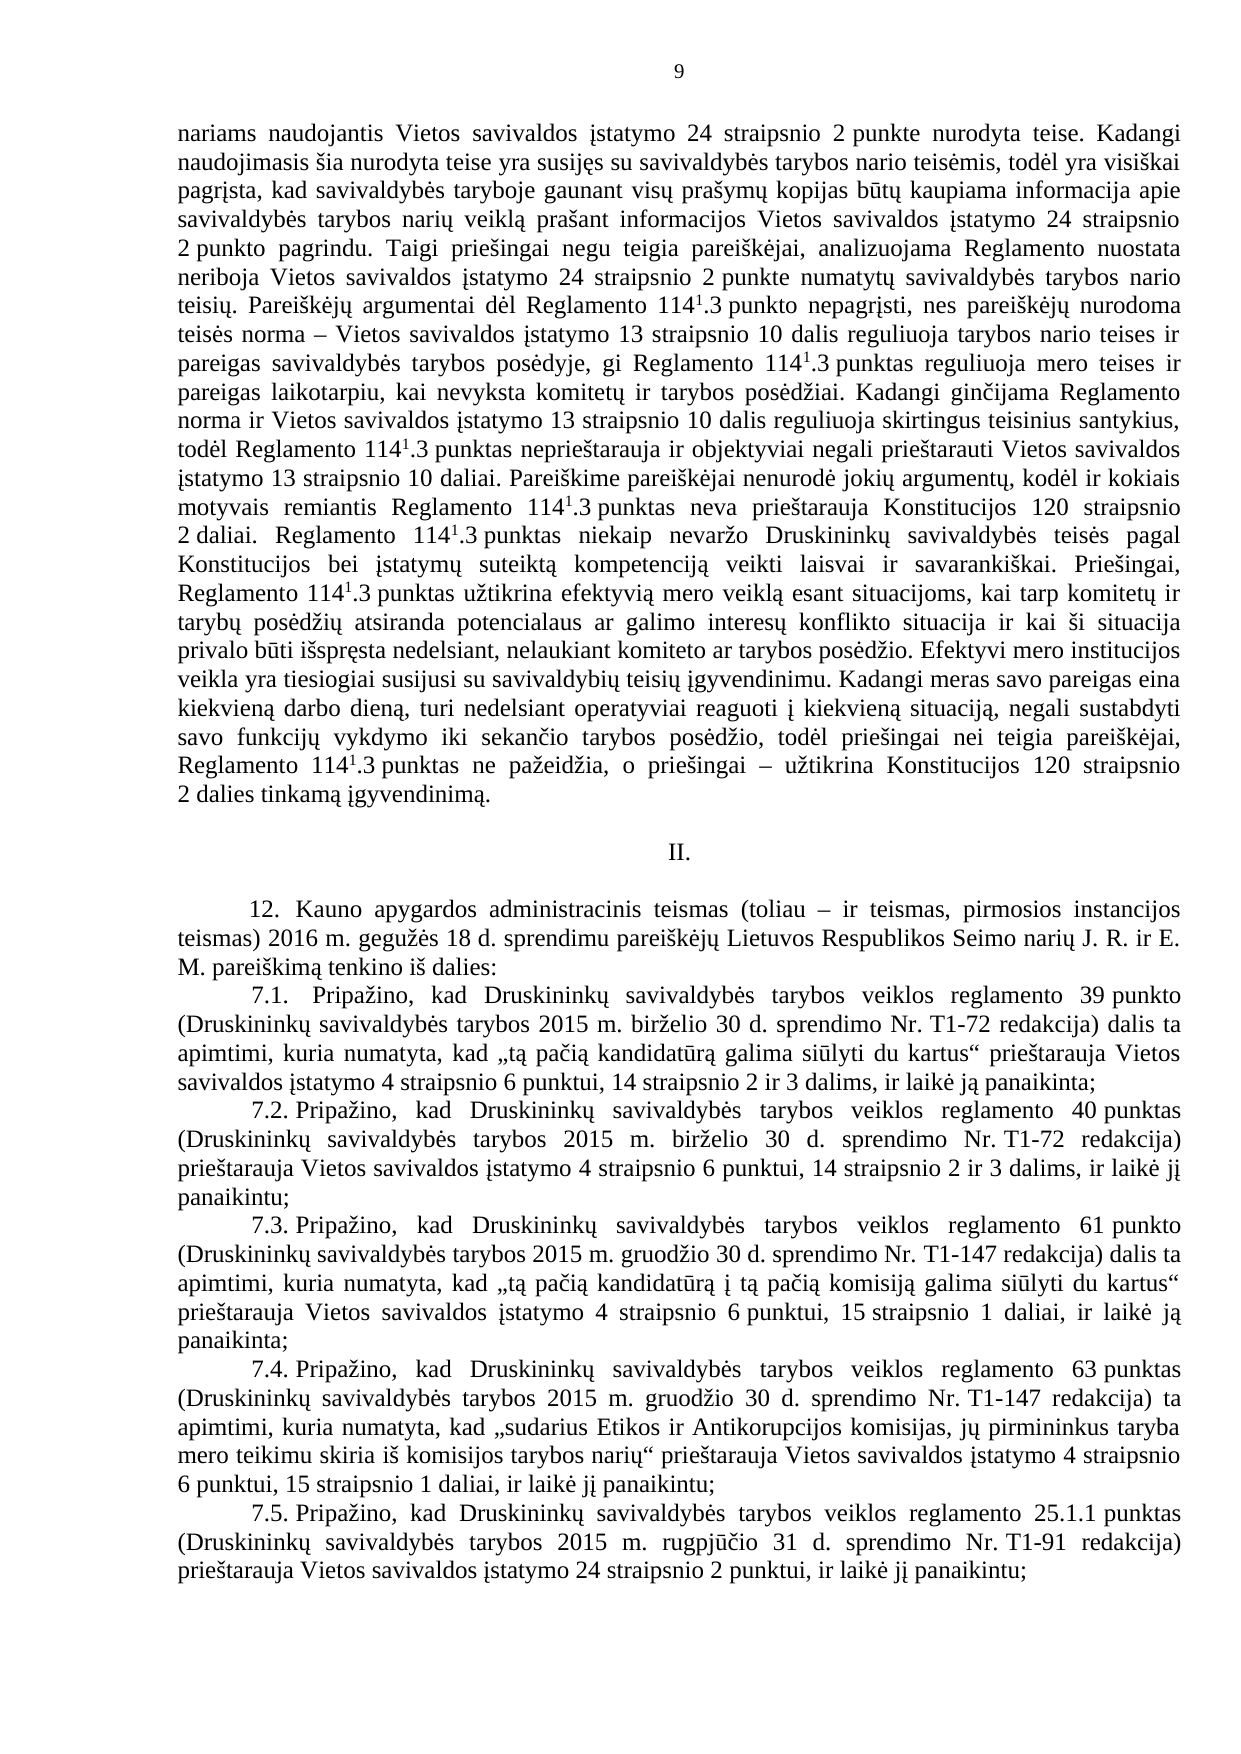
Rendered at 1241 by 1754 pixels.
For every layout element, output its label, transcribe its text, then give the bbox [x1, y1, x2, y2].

text II. [177, 837, 1181, 866]
text 7.2. Pripažino, kad Druskininkų savivaldybės tarybos veiklos reglamento 40 punktas (Druskininkų savivaldybės tarybos 2015 m. birželio 30 d. sprendimo Nr. T1-72 redakcija) prieštarauja Vietos savivaldos įstatymo 4 straipsnio 6 punktui, 14 straipsnio 2 ir 3 dalims, ir laikė jį panaikintu; [177, 1096, 1181, 1211]
text 7.4. Pripažino, kad Druskininkų savivaldybės tarybos veiklos reglamento 63 punktas (Druskininkų savivaldybės tarybos 2015 m. gruodžio 30 d. sprendimo Nr. T1-147 redakcija) ta apimtimi, kuria numatyta, kad „sudarius Etikos ir Antikorupcijos komisijas, jų pirmininkus taryba mero teikimu skiria iš komisijos tarybos narių“ prieštarauja Vietos savivaldos įstatymo 4 straipsnio 6 punktui, 15 straipsnio 1 daliai, ir laikė jį panaikintu; [177, 1354, 1181, 1498]
text 7.1. Pripažino, kad Druskininkų savivaldybės tarybos veiklos reglamento 39 punkto (Druskininkų savivaldybės tarybos 2015 m. birželio 30 d. sprendimo Nr. T1-72 redakcija) dalis ta apimtimi, kuria numatyta, kad „tą pačią kandidatūrą galima siūlyti du kartus“ prieštarauja Vietos savivaldos įstatymo 4 straipsnio 6 punktui, 14 straipsnio 2 ir 3 dalims, ir laikė ją panaikinta; [177, 981, 1181, 1096]
text 12. Kauno apygardos administracinis teismas (toliau – ir teismas, pirmosios instancijos teismas) 2016 m. gegužės 18 d. sprendimu pareiškėjų Lietuvos Respublikos Seimo narių J. R. ir E. M. pareiškimą tenkino iš dalies: [177, 894, 1181, 981]
text nariams naudojantis Vietos savivaldos įstatymo 24 straipsnio 2 punkte nurodyta teise. Kadangi naudojimasis šia nurodyta teise yra susijęs su savivaldybės tarybos nario teisėmis, todėl yra visiškai pagrįsta, kad savivaldybės taryboje gaunant visų prašymų kopijas būtų kaupiama informacija apie savivaldybės tarybos narių veiklą prašant informacijos Vietos savivaldos įstatymo 24 straipsnio 2 punkto pagrindu. Taigi priešingai negu teigia pareiškėjai, analizuojama Reglamento nuostata neriboja Vietos savivaldos įstatymo 24 straipsnio 2 punkte numatytų savivaldybės tarybos nario teisių. Pareiškėjų argumentai dėl Reglamento 1141.3 punkto nepagrįsti, nes pareiškėjų nurodoma teisės norma – Vietos savivaldos įstatymo 13 straipsnio 10 dalis reguliuoja tarybos nario teises ir pareigas savivaldybės tarybos posėdyje, gi Reglamento 1141.3 punktas reguliuoja mero teises ir pareigas laikotarpiu, kai nevyksta komitetų ir tarybos posėdžiai. Kadangi ginčijama Reglamento norma ir Vietos savivaldos įstatymo 13 straipsnio 10 dalis reguliuoja skirtingus teisinius santykius, todėl Reglamento 1141.3 punktas neprieštarauja ir objektyviai negali prieštarauti Vietos savivaldos įstatymo 13 straipsnio 10 daliai. Pareiškime pareiškėjai nenurodė jokių argumentų, kodėl ir kokiais motyvais remiantis Reglamento 1141.3 punktas neva prieštarauja Konstitucijos 120 straipsnio 2 daliai. Reglamento 1141.3 punktas niekaip nevaržo Druskininkų savivaldybės teisės pagal Konstitucijos bei įstatymų suteiktą kompetenciją veikti laisvai ir savarankiškai. Priešingai, Reglamento 1141.3 punktas užtikrina efektyvią mero veiklą esant situacijoms, kai tarp komitetų ir tarybų posėdžių atsiranda potencialaus ar galimo interesų konflikto situacija ir kai ši situacija privalo būti išspręsta nedelsiant, nelaukiant komiteto ar tarybos posėdžio. Efektyvi mero institucijos veikla yra tiesiogiai susijusi su savivaldybių teisių įgyvendinimu. Kadangi meras savo pareigas eina kiekvieną darbo dieną, turi nedelsiant operatyviai reaguoti į kiekvieną situaciją, negali sustabdyti savo funkcijų vykdymo iki sekančio tarybos posėdžio, todėl priešingai nei teigia pareiškėjai, Reglamento 1141.3 punktas ne pažeidžia, o priešingai – užtikrina Konstitucijos 120 straipsnio 2 dalies tinkamą įgyvendinimą. [177, 118, 1181, 808]
text 7.3. Pripažino, kad Druskininkų savivaldybės tarybos veiklos reglamento 61 punkto (Druskininkų savivaldybės tarybos 2015 m. gruodžio 30 d. sprendimo Nr. T1-147 redakcija) dalis ta apimtimi, kuria numatyta, kad „tą pačią kandidatūrą į tą pačią komisiją galima siūlyti du kartus“ prieštarauja Vietos savivaldos įstatymo 4 straipsnio 6 punktui, 15 straipsnio 1 daliai, ir laikė ją panaikinta; [177, 1211, 1181, 1354]
text 7.5. Pripažino, kad Druskininkų savivaldybės tarybos veiklos reglamento 25.1.1 punktas (Druskininkų savivaldybės tarybos 2015 m. rugpjūčio 31 d. sprendimo Nr. T1-91 redakcija) prieštarauja Vietos savivaldos įstatymo 24 straipsnio 2 punktui, ir laikė jį panaikintu; [177, 1498, 1181, 1584]
